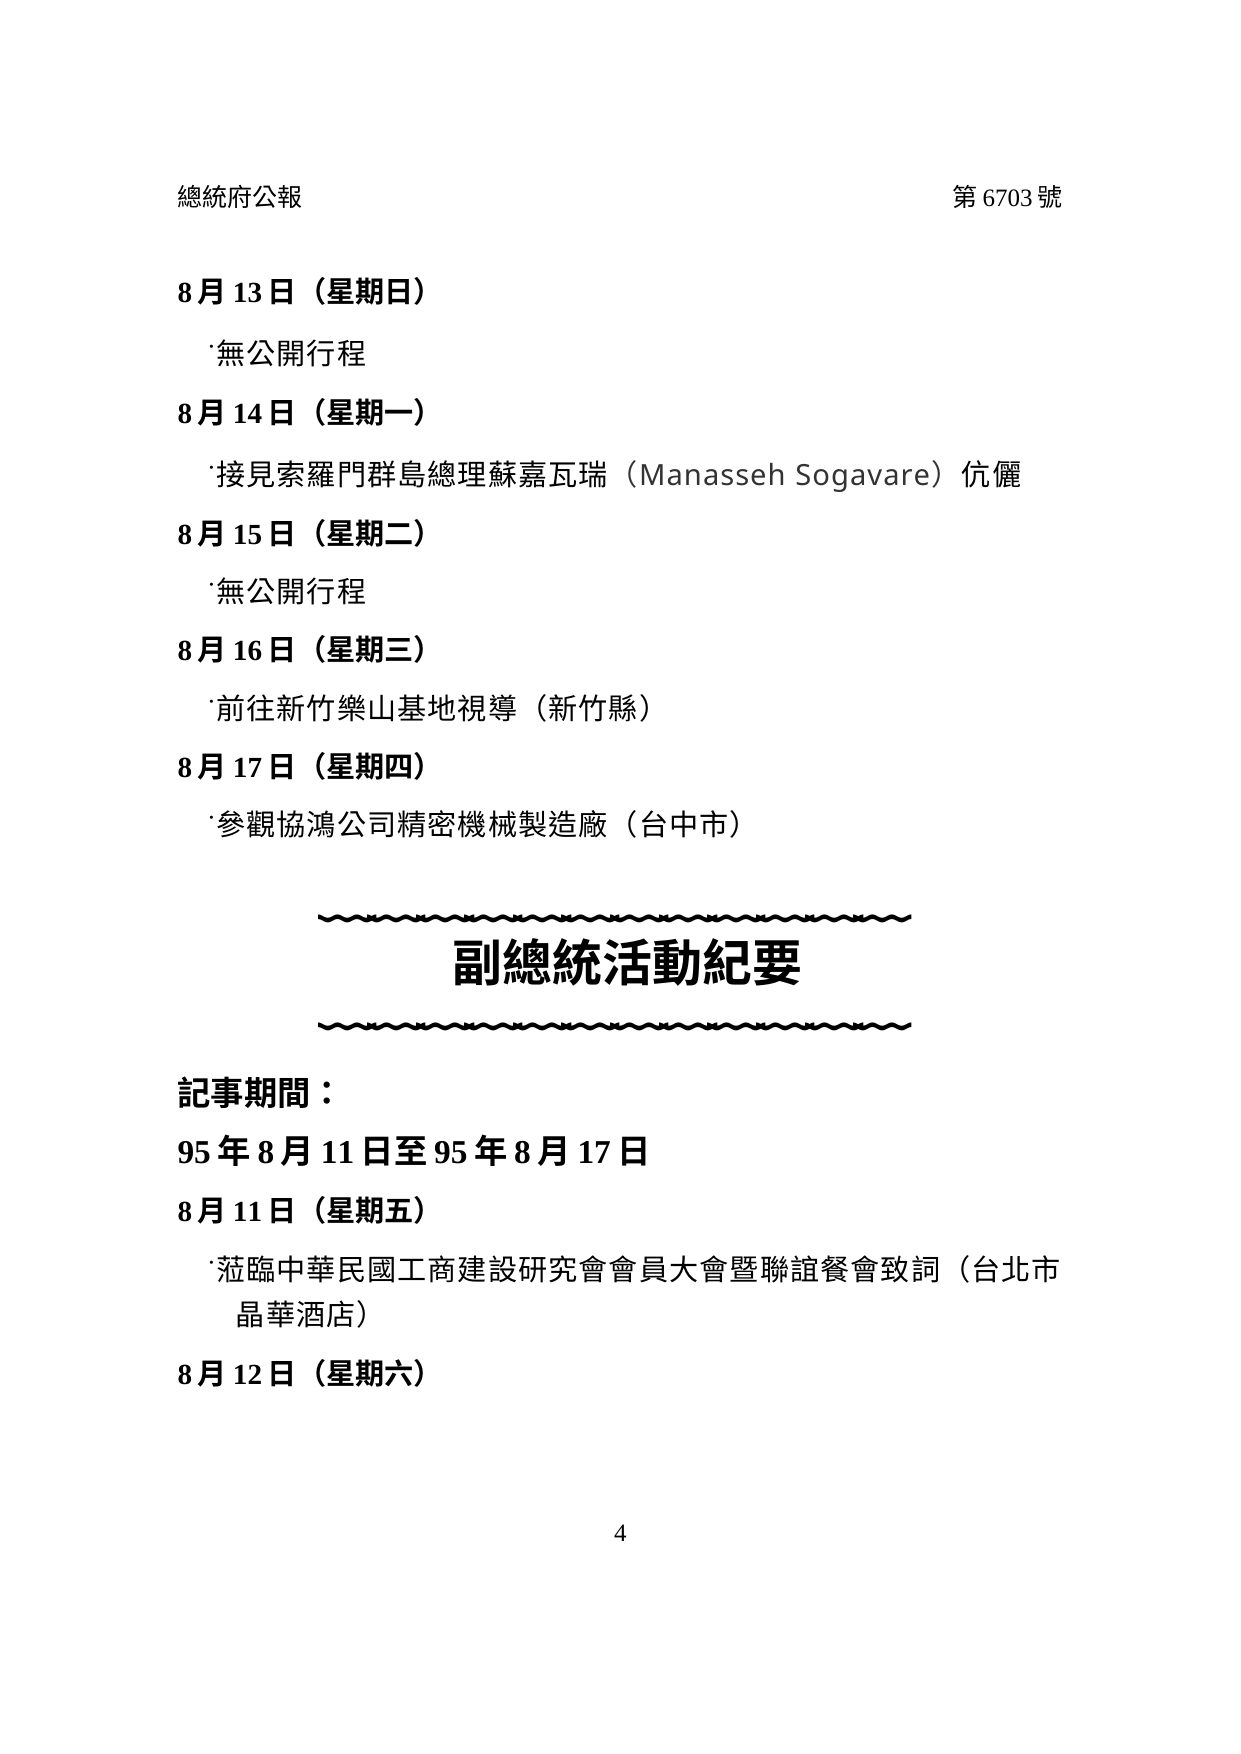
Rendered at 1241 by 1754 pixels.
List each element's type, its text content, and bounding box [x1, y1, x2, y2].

text 8月15日（星期二） [177, 507, 1063, 553]
text ﹏﹏﹏﹏﹏﹏﹏﹏﹏﹏﹏﹏ [177, 1006, 1063, 1031]
text ˙無公開行程 [206, 566, 1063, 612]
text 8月12日（星期六） [177, 1347, 1063, 1393]
text 95年8月11日至95年8月17日 [177, 1127, 1063, 1172]
text ˙蒞臨中華民國工商建設研究會會員大會暨聯誼餐會致詞（台北市晶華酒店） [206, 1243, 1063, 1335]
text 8月14日（星期一） [177, 387, 1063, 432]
text ˙前往新竹樂山基地視導（新竹縣） [206, 682, 1063, 728]
text 記事期間： [177, 1068, 1063, 1114]
text 8月16日（星期三） [177, 624, 1063, 670]
text 8月17日（星期四） [177, 741, 1063, 787]
text 8月11日（星期五） [177, 1185, 1063, 1231]
text 副總統活動紀要 [192, 935, 1063, 993]
text ˙無公開行程 [206, 324, 1063, 374]
text ﹏﹏﹏﹏﹏﹏﹏﹏﹏﹏﹏﹏ [177, 897, 1063, 922]
text 8月13日（星期日） [177, 266, 1063, 312]
text ˙參觀協鴻公司精密機械製造廠（台中市） [206, 799, 1063, 845]
text ˙接見索羅門群島總理蘇嘉瓦瑞（Manasseh Sogavare）伉儷 [206, 445, 1063, 495]
